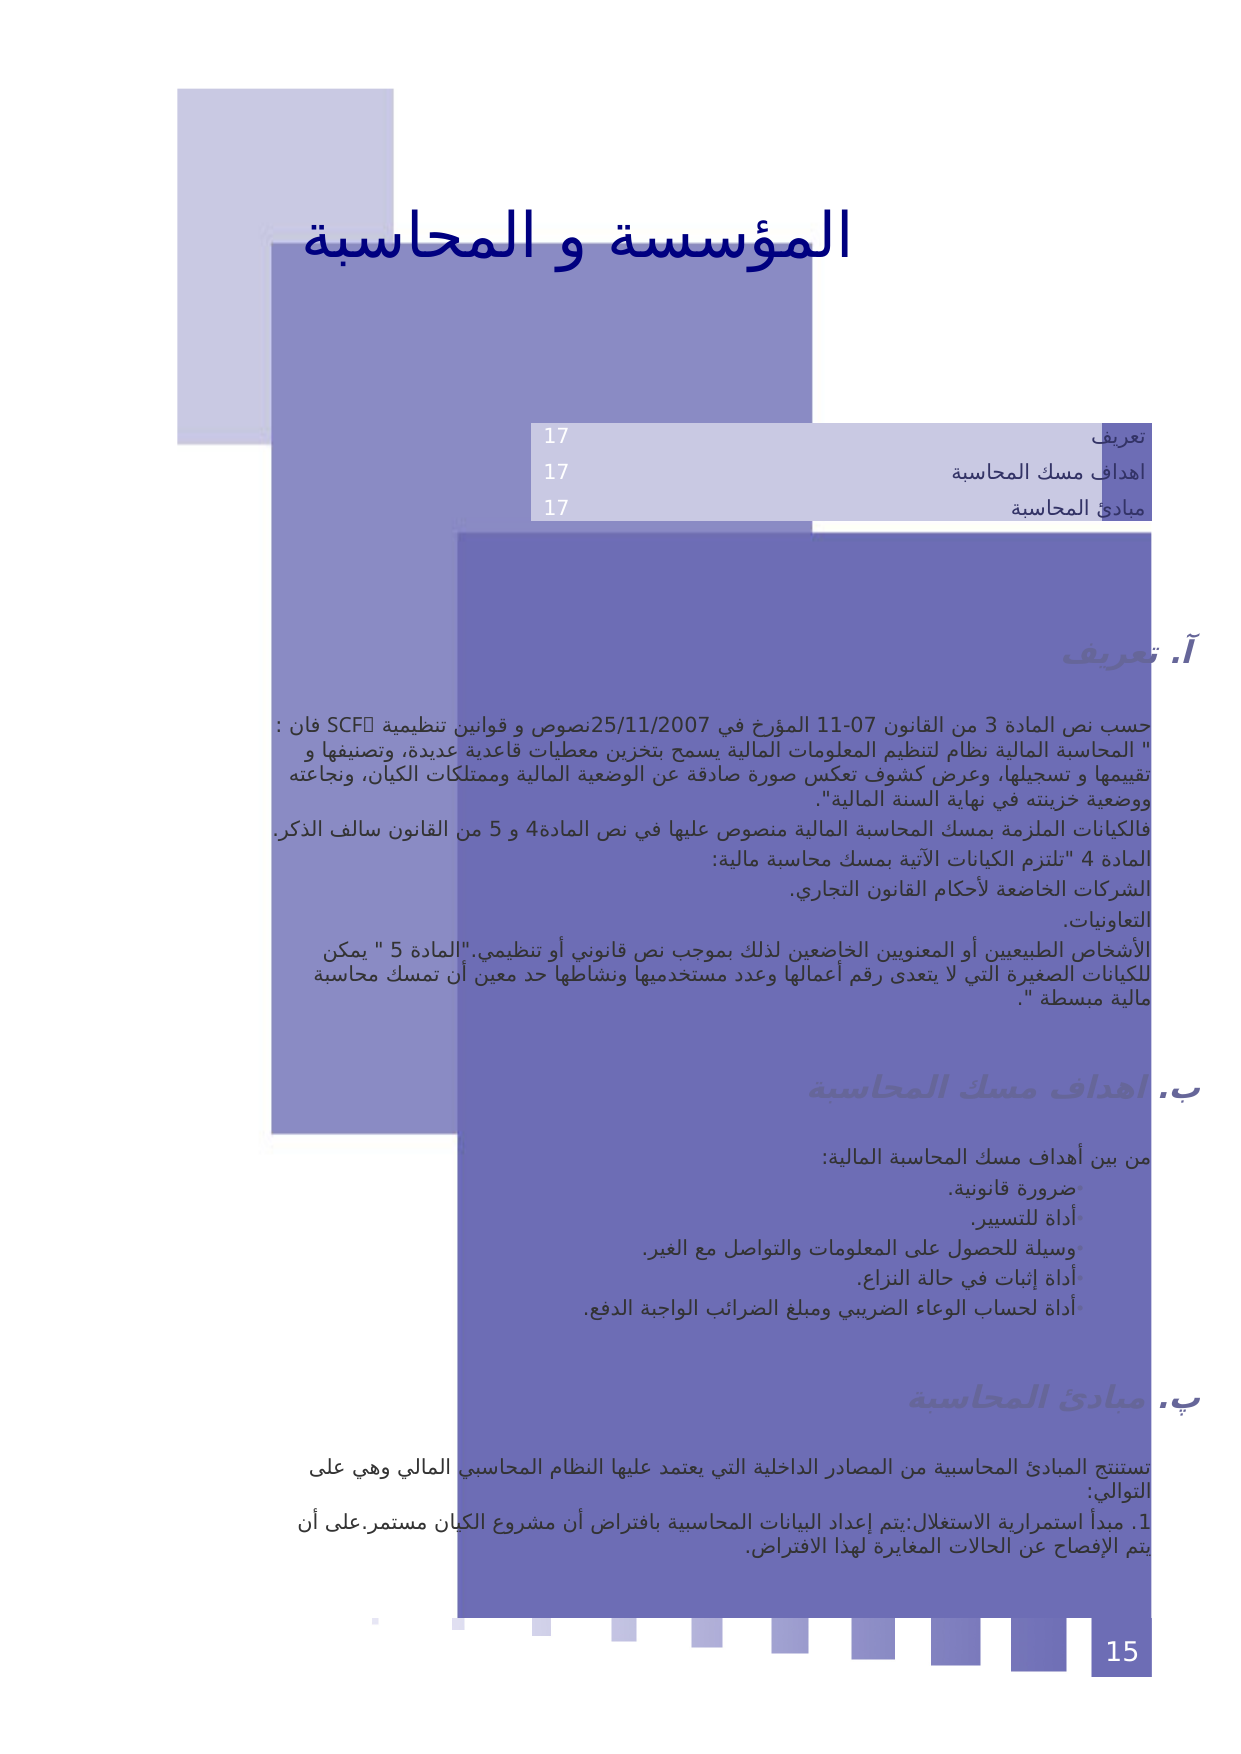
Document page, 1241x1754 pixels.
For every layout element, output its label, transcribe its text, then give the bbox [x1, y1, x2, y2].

title اهداف مسك المحاسبة [266, 1070, 1211, 1106]
text فالكيانات الملزمة بمسك المحاسبة المالية منصوص عليها في نص المادة4 و 5 من القانون سالف الذكر. [266, 817, 1152, 841]
text التعاونيات. [266, 908, 1152, 932]
text الشركات الخاضعة لأحكام القانون التجاري. [266, 877, 1152, 902]
text من بين أهداف مسك المحاسبة المالية: [266, 1145, 1152, 1169]
text IV [903, 227, 1104, 308]
list أداة لحساب الوعاء الضريبي ومبلغ الضرائب الواجبة الدفع. [266, 1296, 1114, 1321]
title مبادئ المحاسبة 17 [543, 496, 1146, 520]
title تعريف [266, 634, 1211, 671]
text الأشخاص الطبيعيين أو المعنويين الخاضعين لذلك بموجب نص قانوني أو تنظيمي."المادة 5 " يمكن للكيانات الصغيرة التي لا يتعدى رقم أعمالها وعدد مستخدميها ونشاطها حد معين أن تمسك محاسبة مالية مبسطة ". [266, 938, 1152, 1011]
text تستنتج المبادئ المحاسبية من المصادر الداخلية التي يعتمد عليها النظام المحاسبي المالي وهي على التوالي: [266, 1455, 1152, 1504]
text المادة 4 "تلتزم الكيانات الآتية بمسك محاسبة مالية: [266, 847, 1152, 871]
title مبادئ المحاسبة [266, 1380, 1211, 1416]
list وسيلة للحصول على المعلومات والتواصل مع الغير. [266, 1236, 1114, 1260]
list أداة إثبات في حالة النزاع. [266, 1266, 1114, 1290]
title IV-المؤسسة و المحاسبة [213, 199, 856, 272]
title اهداف مسك المحاسبة 17 [543, 460, 1146, 484]
text حسب نص المادة 3 من القانون 07-11 المؤرخ في 25/11/2007نصوص و قوانين تنظيمية SCF فان : " المحاسبة المالية نظام لتنظيم المعلومات المالية يسمح بتخزين معطيات قاعدية عديدة، وتصنيفها و تقييمها و تسجيلها، وعرض كشوف تعكس صورة صادقة عن الوضعية المالية وممتلكات الكيان، ونجاعته ووضعية خزينته في نهاية السنة المالية". [266, 710, 1152, 811]
list ضرورة قانونية. [266, 1176, 1114, 1200]
text 1. مبدأ استمرارية الاستغلال:يتم إعداد البيانات المحاسبية بافتراض أن مشروع الكيان مستمر.على أن يتم الإفصاح عن الحالات المغايرة لهذا الافتراض. [266, 1510, 1152, 1558]
list أداة للتسيير. [266, 1206, 1114, 1230]
picture [177, 88, 1152, 1677]
title تعريف 17 [543, 424, 1146, 448]
